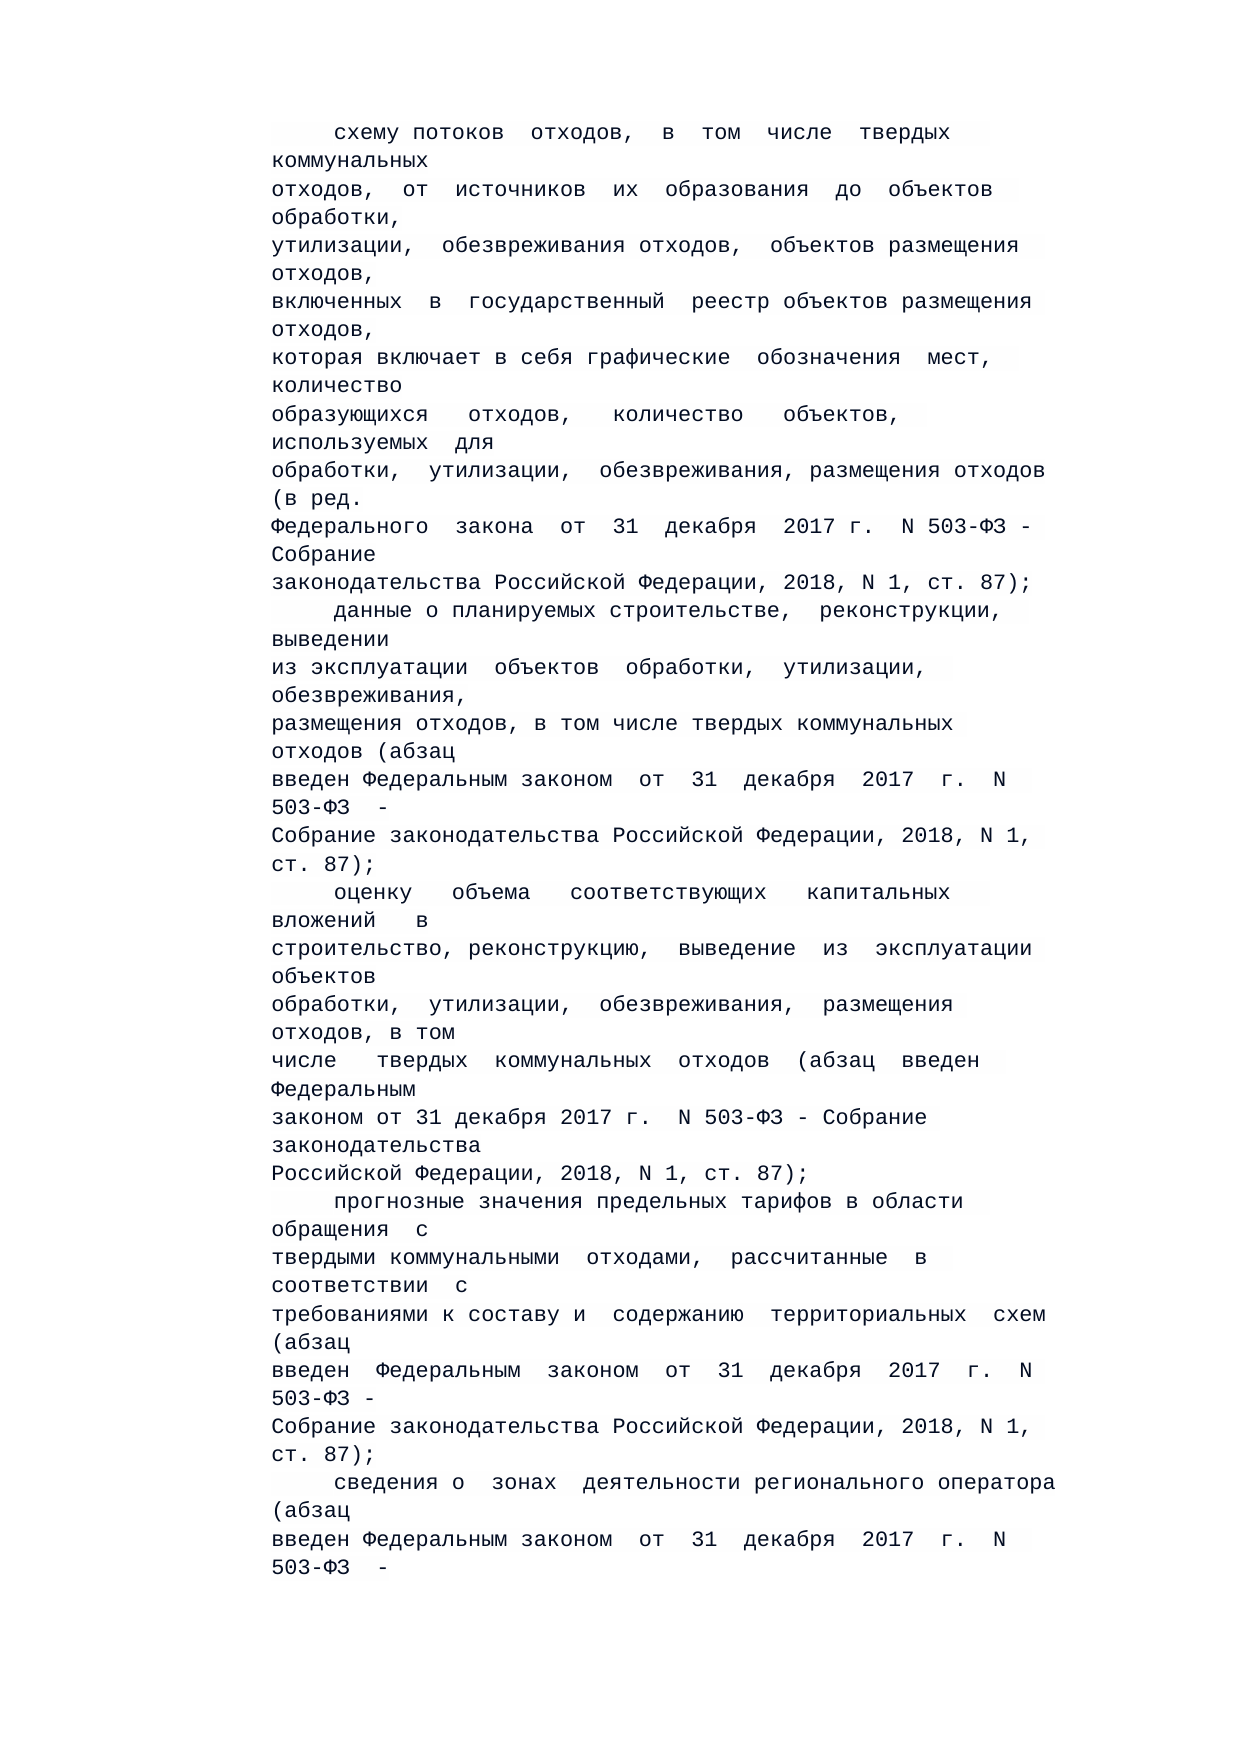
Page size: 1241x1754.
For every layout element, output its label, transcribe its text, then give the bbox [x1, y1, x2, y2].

text прогнозные значения предельных тарифов в области обращения с [271, 1187, 1058, 1243]
text обработки, утилизации, обезвреживания, размещения отходов, в том [271, 990, 1058, 1046]
text строительство, реконструкцию, выведение из эксплуатации объектов [271, 934, 1058, 990]
text размещения отходов, в том числе твердых коммунальных отходов (абзац [271, 709, 1058, 765]
text Собрание законодательства Российской Федерации, 2018, N 1, ст. 87); [271, 1412, 1058, 1468]
text введен Федеральным законом от 31 декабря 2017 г. N 503-ФЗ - [271, 765, 1058, 821]
text оценку объема соответствующих капитальных вложений в [271, 877, 1058, 934]
text отходов, от источников их образования до объектов обработки, [271, 174, 1058, 231]
text обработки, утилизации, обезвреживания, размещения отходов (в ред. [271, 456, 1058, 512]
text требованиями к составу и содержанию территориальных схем (абзац [271, 1299, 1058, 1356]
text твердыми коммунальными отходами, рассчитанные в соответствии с [271, 1243, 1058, 1299]
text введен Федеральным законом от 31 декабря 2017 г. N 503-ФЗ - [271, 1356, 1058, 1412]
text законодательства Российской Федерации, 2018, N 1, ст. 87); [271, 568, 1058, 596]
text включенных в государственный реестр объектов размещения отходов, [271, 287, 1058, 343]
text законом от 31 декабря 2017 г. N 503-ФЗ - Собрание законодательства [271, 1102, 1058, 1159]
text данные о планируемых строительстве, реконструкции, выведении [271, 596, 1058, 652]
text образующихся отходов, количество объектов, используемых для [271, 399, 1058, 456]
text Федерального закона от 31 декабря 2017 г. N 503-ФЗ - Собрание [271, 512, 1058, 568]
text Собрание законодательства Российской Федерации, 2018, N 1, ст. 87); [271, 821, 1058, 877]
text введен Федеральным законом от 31 декабря 2017 г. N 503-ФЗ - [271, 1524, 1058, 1581]
text числе твердых коммунальных отходов (абзац введен Федеральным [271, 1046, 1058, 1102]
text которая включает в себя графические обозначения мест, количество [271, 343, 1058, 399]
text схему потоков отходов, в том числе твердых коммунальных [271, 118, 1058, 174]
text утилизации, обезвреживания отходов, объектов размещения отходов, [271, 231, 1058, 287]
text Российской Федерации, 2018, N 1, ст. 87); [271, 1159, 1058, 1187]
text из эксплуатации объектов обработки, утилизации, обезвреживания, [271, 652, 1058, 709]
text сведения о зонах деятельности регионального оператора (абзац [271, 1468, 1058, 1524]
